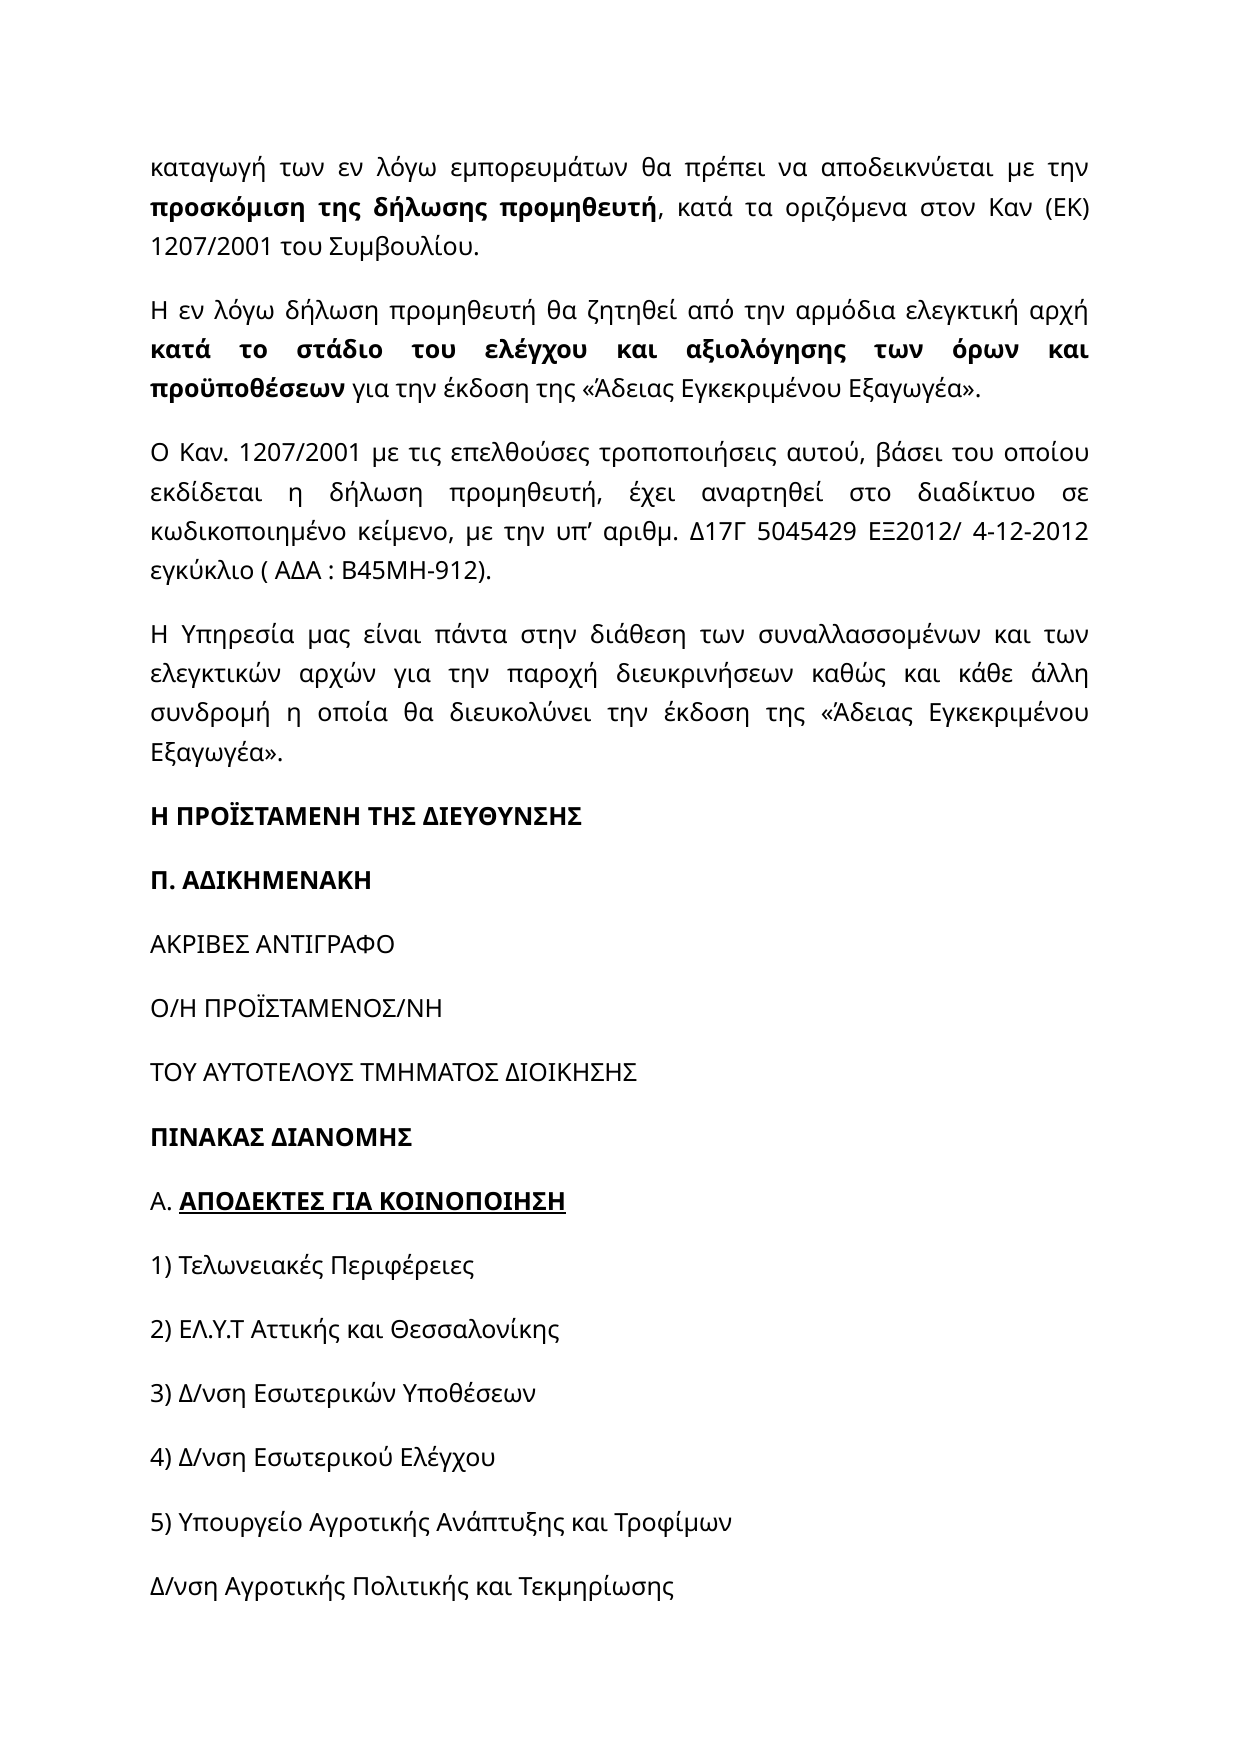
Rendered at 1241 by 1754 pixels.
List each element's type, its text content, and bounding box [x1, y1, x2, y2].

text H ΠΡΟΪΣΤΑΜΕΝH ΤΗΣ ΔΙΕΥΘΥΝΣΗΣ [150, 798, 1090, 832]
text καταγωγή των εν λόγω εμπορευμάτων θα πρέπει να αποδεικνύεται με την προσκόμιση της δήλωσης προμηθευτή, κατά τα οριζόμενα στον Καν (ΕΚ) 1207/2001 του Συμβουλίου. [150, 150, 1090, 262]
text ΠΙΝΑΚΑΣ ΔΙΑΝΟΜΗΣ [150, 1119, 1090, 1153]
text 2) ΕΛ.Υ.Τ Αττικής και Θεσσαλονίκης [150, 1312, 1090, 1346]
text Δ/νση Αγροτικής Πολιτικής και Τεκμηρίωσης [150, 1568, 1090, 1602]
text Η εν λόγω δήλωση προμηθευτή θα ζητηθεί από την αρμόδια ελεγκτική αρχή κατά το στάδιο του ελέγχου και αξιολόγησης των όρων και προϋποθέσεων για την έκδοση της «Άδειας Εγκεκριμένου Εξαγωγέα». [150, 292, 1090, 405]
text Ο/Η ΠΡΟΪΣΤΑΜΕΝΟΣ/ΝΗ [150, 991, 1090, 1025]
text Η Υπηρεσία μας είναι πάντα στην διάθεση των συναλλασσομένων και των ελεγκτικών αρχών για την παροχή διευκρινήσεων καθώς και κάθε άλλη συνδρομή η οποία θα διευκολύνει την έκδοση της «Άδειας Εγκεκριμένου Εξαγωγέα». [150, 617, 1090, 768]
text A. ΑΠΟΔΕΚΤΕΣ ΓΙΑ ΚΟΙΝΟΠΟΙΗΣΗ [150, 1183, 1090, 1217]
text 4) Δ/νση Εσωτερικού Ελέγχου [150, 1440, 1090, 1474]
text ΤΟΥ ΑΥΤΟΤΕΛΟΥΣ ΤΜΗΜΑΤΟΣ ΔΙΟΙΚΗΣΗΣ [150, 1055, 1090, 1089]
text ΑΚΡΙΒΕΣ ΑΝΤΙΓΡΑΦΟ [150, 927, 1090, 961]
text 5) Υπουργείο Αγροτικής Ανάπτυξης και Τροφίμων [150, 1504, 1090, 1538]
text Ο Καν. 1207/2001 με τις επελθούσες τροποποιήσεις αυτού, βάσει του οποίου εκδίδεται η δήλωση προμηθευτή, έχει αναρτηθεί στο διαδίκτυο σε κωδικοποιημένο κείμενο, με την υπ’ αριθμ. Δ17Γ 5045429 ΕΞ2012/ 4-12-2012 εγκύκλιο ( ΑΔΑ : Β45ΜΗ-912). [150, 435, 1090, 587]
text 3) Δ/νση Εσωτερικών Υποθέσεων [150, 1376, 1090, 1410]
text Π. ΑΔΙΚΗΜΕΝΑΚΗ [150, 862, 1090, 897]
text 1) Τελωνειακές Περιφέρειες [150, 1247, 1090, 1282]
